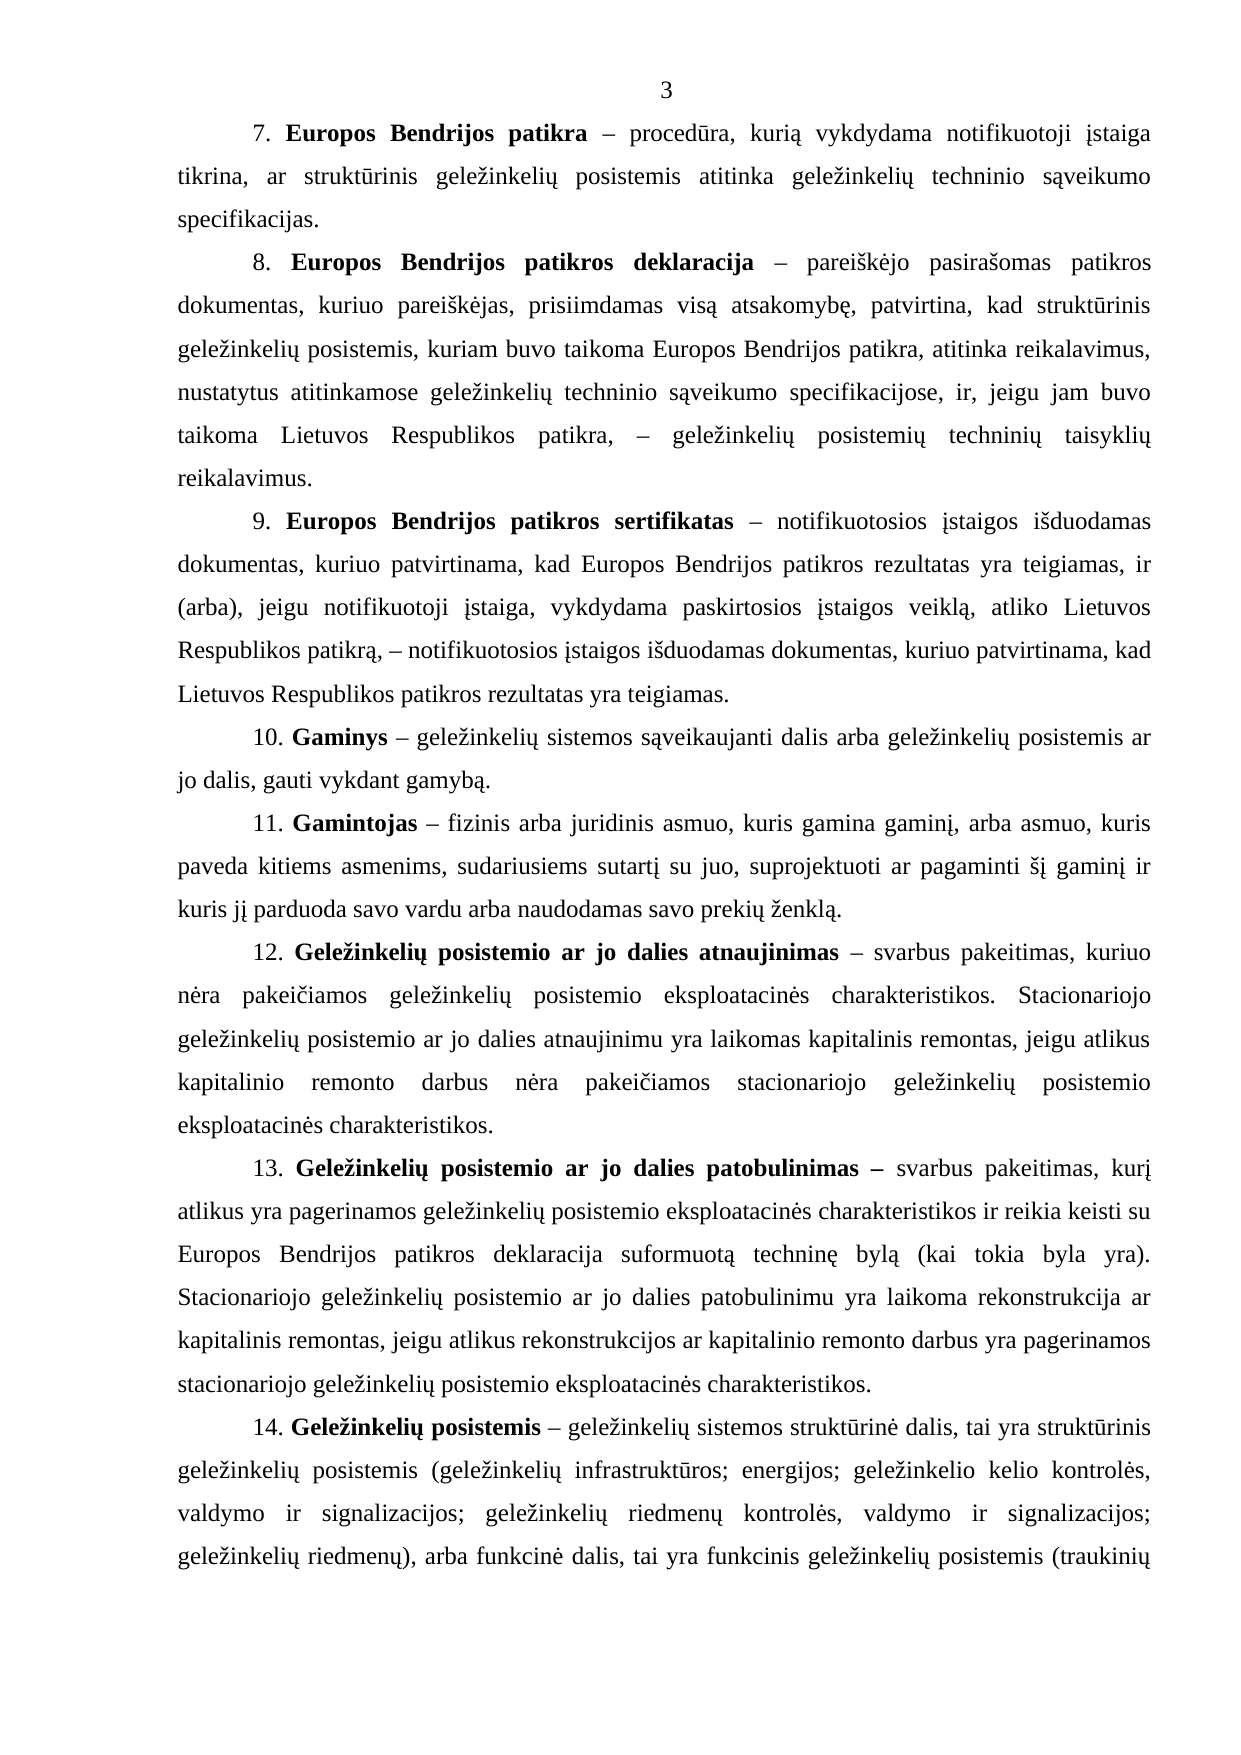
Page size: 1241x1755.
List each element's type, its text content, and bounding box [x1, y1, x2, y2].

text 7. Europos Bendrijos patikra – procedūra, kurią vykdydama notifikuotoji įstaiga tikrina, ar struktūrinis geležinkelių posistemis atitinka geležinkelių techninio sąveikumo specifikacijas. [177, 118, 1152, 233]
text 12. Geležinkelių posistemio ar jo dalies atnaujinimas – svarbus pakeitimas, kuriuo nėra pakeičiamos geležinkelių posistemio eksploatacinės charakteristikos. Stacionariojo geležinkelių posistemio ar jo dalies atnaujinimu yra laikomas kapitalinis remontas, jeigu atlikus kapitalinio remonto darbus nėra pakeičiamos stacionariojo geležinkelių posistemio eksploatacinės charakteristikos. [177, 937, 1152, 1139]
text 9. Europos Bendrijos patikros sertifikatas – notifikuotosios įstaigos išduodamas dokumentas, kuriuo patvirtinama, kad Europos Bendrijos patikros rezultatas yra teigiamas, ir (arba), jeigu notifikuotoji įstaiga, vykdydama paskirtosios įstaigos veiklą, atliko Lietuvos Respublikos patikrą, – notifikuotosios įstaigos išduodamas dokumentas, kuriuo patvirtinama, kad Lietuvos Respublikos patikros rezultatas yra teigiamas. [177, 506, 1152, 707]
text 14. Geležinkelių posistemis – geležinkelių sistemos struktūrinė dalis, tai yra struktūrinis geležinkelių posistemis (geležinkelių infrastruktūros; energijos; geležinkelio kelio kontrolės, valdymo ir signalizacijos; geležinkelių riedmenų kontrolės, valdymo ir signalizacijos; geležinkelių riedmenų), arba funkcinė dalis, tai yra funkcinis geležinkelių posistemis (traukinių [177, 1412, 1152, 1570]
text 13. Geležinkelių posistemio ar jo dalies patobulinimas – svarbus pakeitimas, kurį atlikus yra pagerinamos geležinkelių posistemio eksploatacinės charakteristikos ir reikia keisti su Europos Bendrijos patikros deklaracija suformuotą techninę bylą (kai tokia byla yra). Stacionariojo geležinkelių posistemio ar jo dalies patobulinimu yra laikoma rekonstrukcija ar kapitalinis remontas, jeigu atlikus rekonstrukcijos ar kapitalinio remonto darbus yra pagerinamos stacionariojo geležinkelių posistemio eksploatacinės charakteristikos. [177, 1153, 1152, 1397]
text 11. Gamintojas – fizinis arba juridinis asmuo, kuris gamina gaminį, arba asmuo, kuris paveda kitiems asmenims, sudariusiems sutartį su juo, suprojektuoti ar pagaminti šį gaminį ir kuris jį parduoda savo vardu arba naudodamas savo prekių ženklą. [177, 808, 1152, 923]
text 10. Gaminys – geležinkelių sistemos sąveikaujanti dalis arba geležinkelių posistemis ar jo dalis, gauti vykdant gamybą. [177, 722, 1152, 794]
text 8. Europos Bendrijos patikros deklaracija – pareiškėjo pasirašomas patikros dokumentas, kuriuo pareiškėjas, prisiimdamas visą atsakomybę, patvirtina, kad struktūrinis geležinkelių posistemis, kuriam buvo taikoma Europos Bendrijos patikra, atitinka reikalavimus, nustatytus atitinkamose geležinkelių techninio sąveikumo specifikacijose, ir, jeigu jam buvo taikoma Lietuvos Respublikos patikra, – geležinkelių posistemių techninių taisyklių reikalavimus. [177, 247, 1152, 492]
